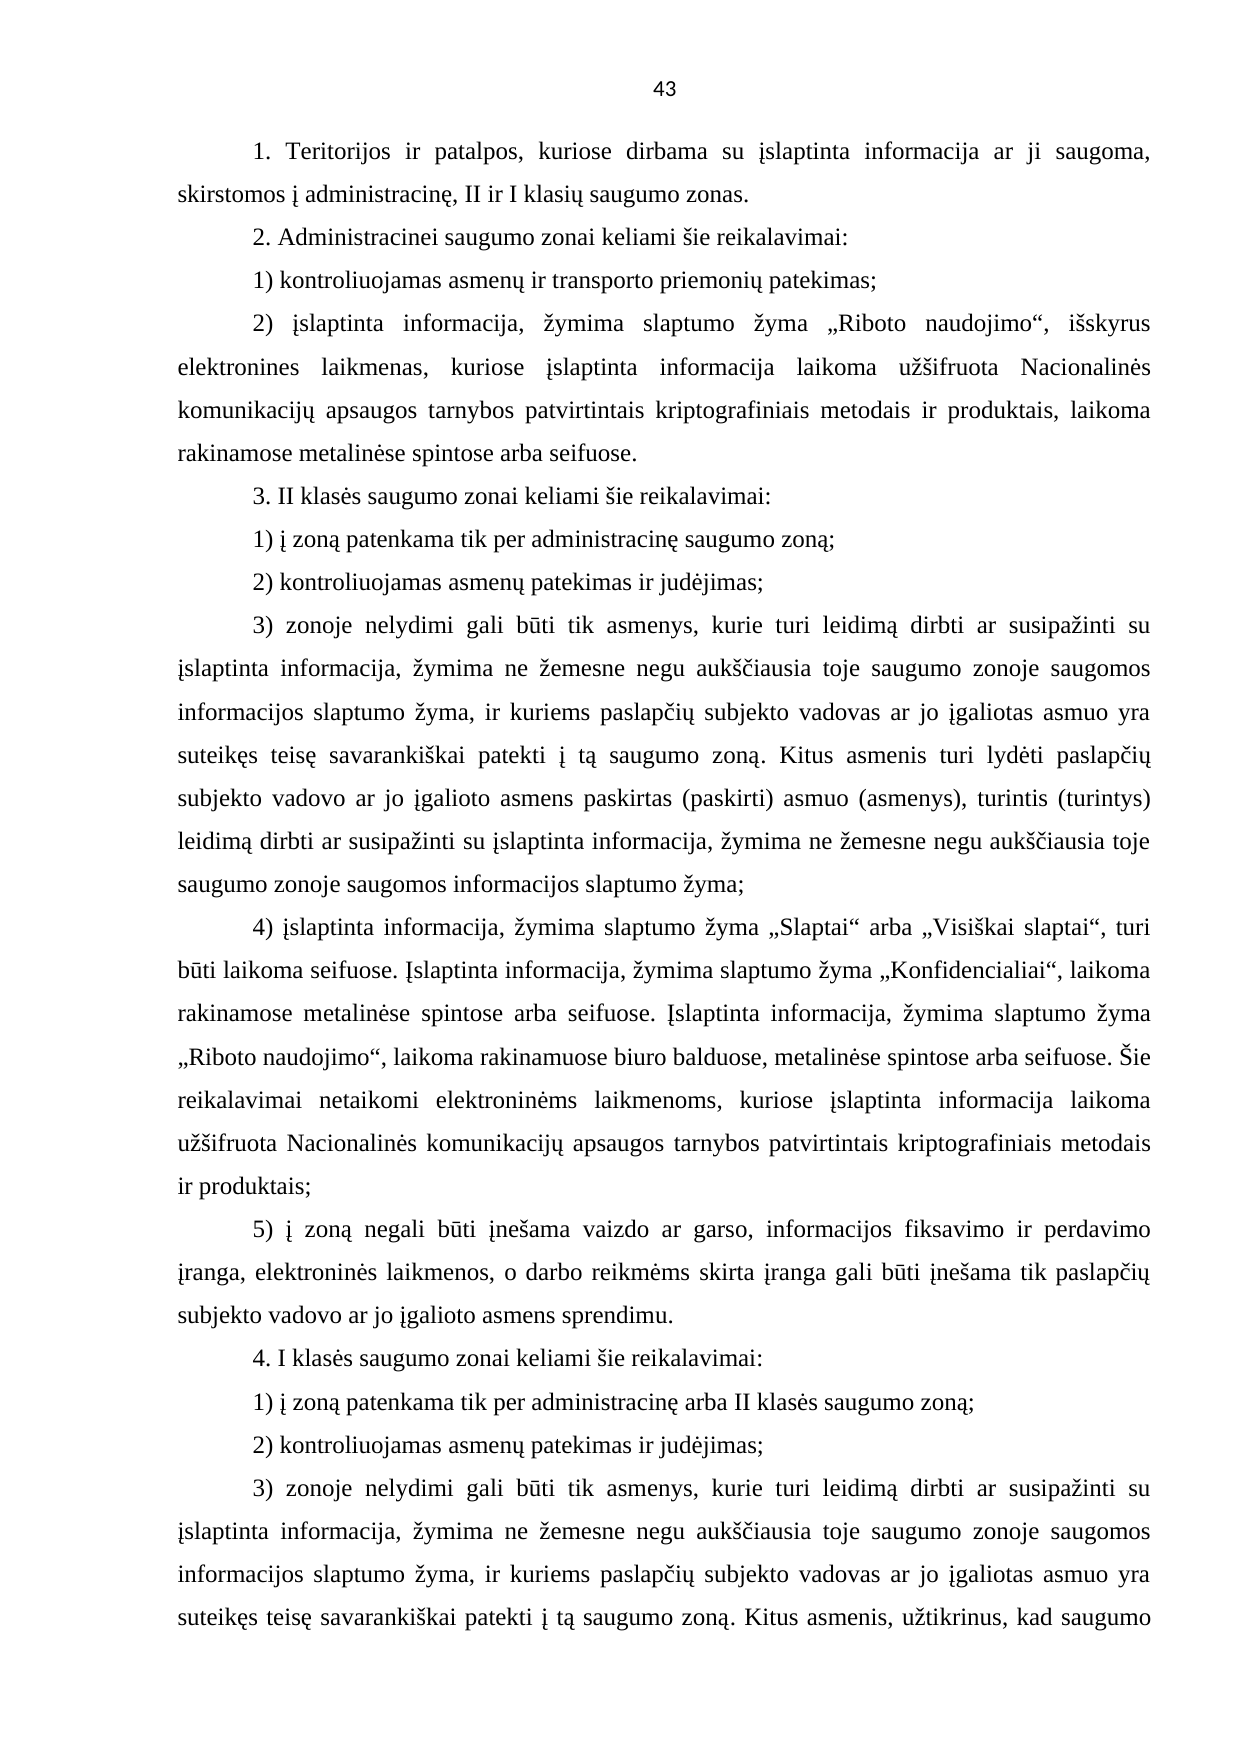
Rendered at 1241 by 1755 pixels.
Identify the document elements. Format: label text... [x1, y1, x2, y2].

text 3) zonoje nelydimi gali būti tik asmenys, kurie turi leidimą dirbti ar susipažinti su įslaptinta informacija, žymima ne žemesne negu aukščiausia toje saugumo zonoje saugomos informacijos slaptumo žyma, ir kuriems paslapčių subjekto vadovas ar jo įgaliotas asmuo yra suteikęs teisę savarankiškai patekti į tą saugumo zoną. Kitus asmenis, užtikrinus, kad saugumo [177, 1473, 1152, 1631]
text 5) į zoną negali būti įnešama vaizdo ar garso, informacijos fiksavimo ir perdavimo įranga, elektroninės laikmenos, o darbo reikmėms skirta įranga gali būti įnešama tik paslapčių subjekto vadovo ar jo įgalioto asmens sprendimu. [177, 1214, 1152, 1329]
text 2) įslaptinta informacija, žymima slaptumo žyma „Riboto naudojimo“, išskyrus elektronines laikmenas, kuriose įslaptinta informacija laikoma užšifruota Nacionalinės komunikacijų apsaugos tarnybos patvirtintais kriptografiniais metodais ir produktais, laikoma rakinamose metalinėse spintose arba seifuose. [177, 308, 1152, 467]
text 1) į zoną patenkama tik per administracinę saugumo zoną; [177, 524, 1152, 553]
text 1) į zoną patenkama tik per administracinę arba II klasės saugumo zoną; [177, 1387, 1152, 1415]
text 2) kontroliuojamas asmenų patekimas ir judėjimas; [177, 1430, 1152, 1458]
text 3. II klasės saugumo zonai keliami šie reikalavimai: [177, 481, 1152, 510]
text 2. Administracinei saugumo zonai keliami šie reikalavimai: [177, 222, 1152, 251]
text 4) įslaptinta informacija, žymima slaptumo žyma „Slaptai“ arba „Visiškai slaptai“, turi būti laikoma seifuose. Įslaptinta informacija, žymima slaptumo žyma „Konfidencialiai“, laikoma rakinamose metalinėse spintose arba seifuose. Įslaptinta informacija, žymima slaptumo žyma „Riboto naudojimo“, laikoma rakinamuose biuro balduose, metalinėse spintose arba seifuose. Šie reikalavimai netaikomi elektroninėms laikmenoms, kuriose įslaptinta informacija laikoma užšifruota Nacionalinės komunikacijų apsaugos tarnybos patvirtintais kriptografiniais metodais ir produktais; [177, 912, 1152, 1200]
text 1. Teritorijos ir patalpos, kuriose dirbama su įslaptinta informacija ar ji saugoma, skirstomos į administracinę, II ir I klasių saugumo zonas. [177, 136, 1152, 208]
text 2) kontroliuojamas asmenų patekimas ir judėjimas; [177, 567, 1152, 596]
text 3) zonoje nelydimi gali būti tik asmenys, kurie turi leidimą dirbti ar susipažinti su įslaptinta informacija, žymima ne žemesne negu aukščiausia toje saugumo zonoje saugomos informacijos slaptumo žyma, ir kuriems paslapčių subjekto vadovas ar jo įgaliotas asmuo yra suteikęs teisę savarankiškai patekti į tą saugumo zoną. Kitus asmenis turi lydėti paslapčių subjekto vadovo ar jo įgalioto asmens paskirtas (paskirti) asmuo (asmenys), turintis (turintys) leidimą dirbti ar susipažinti su įslaptinta informacija, žymima ne žemesne negu aukščiausia toje saugumo zonoje saugomos informacijos slaptumo žyma; [177, 610, 1152, 898]
text 1) kontroliuojamas asmenų ir transporto priemonių patekimas; [177, 265, 1152, 294]
text 4. I klasės saugumo zonai keliami šie reikalavimai: [177, 1343, 1152, 1372]
